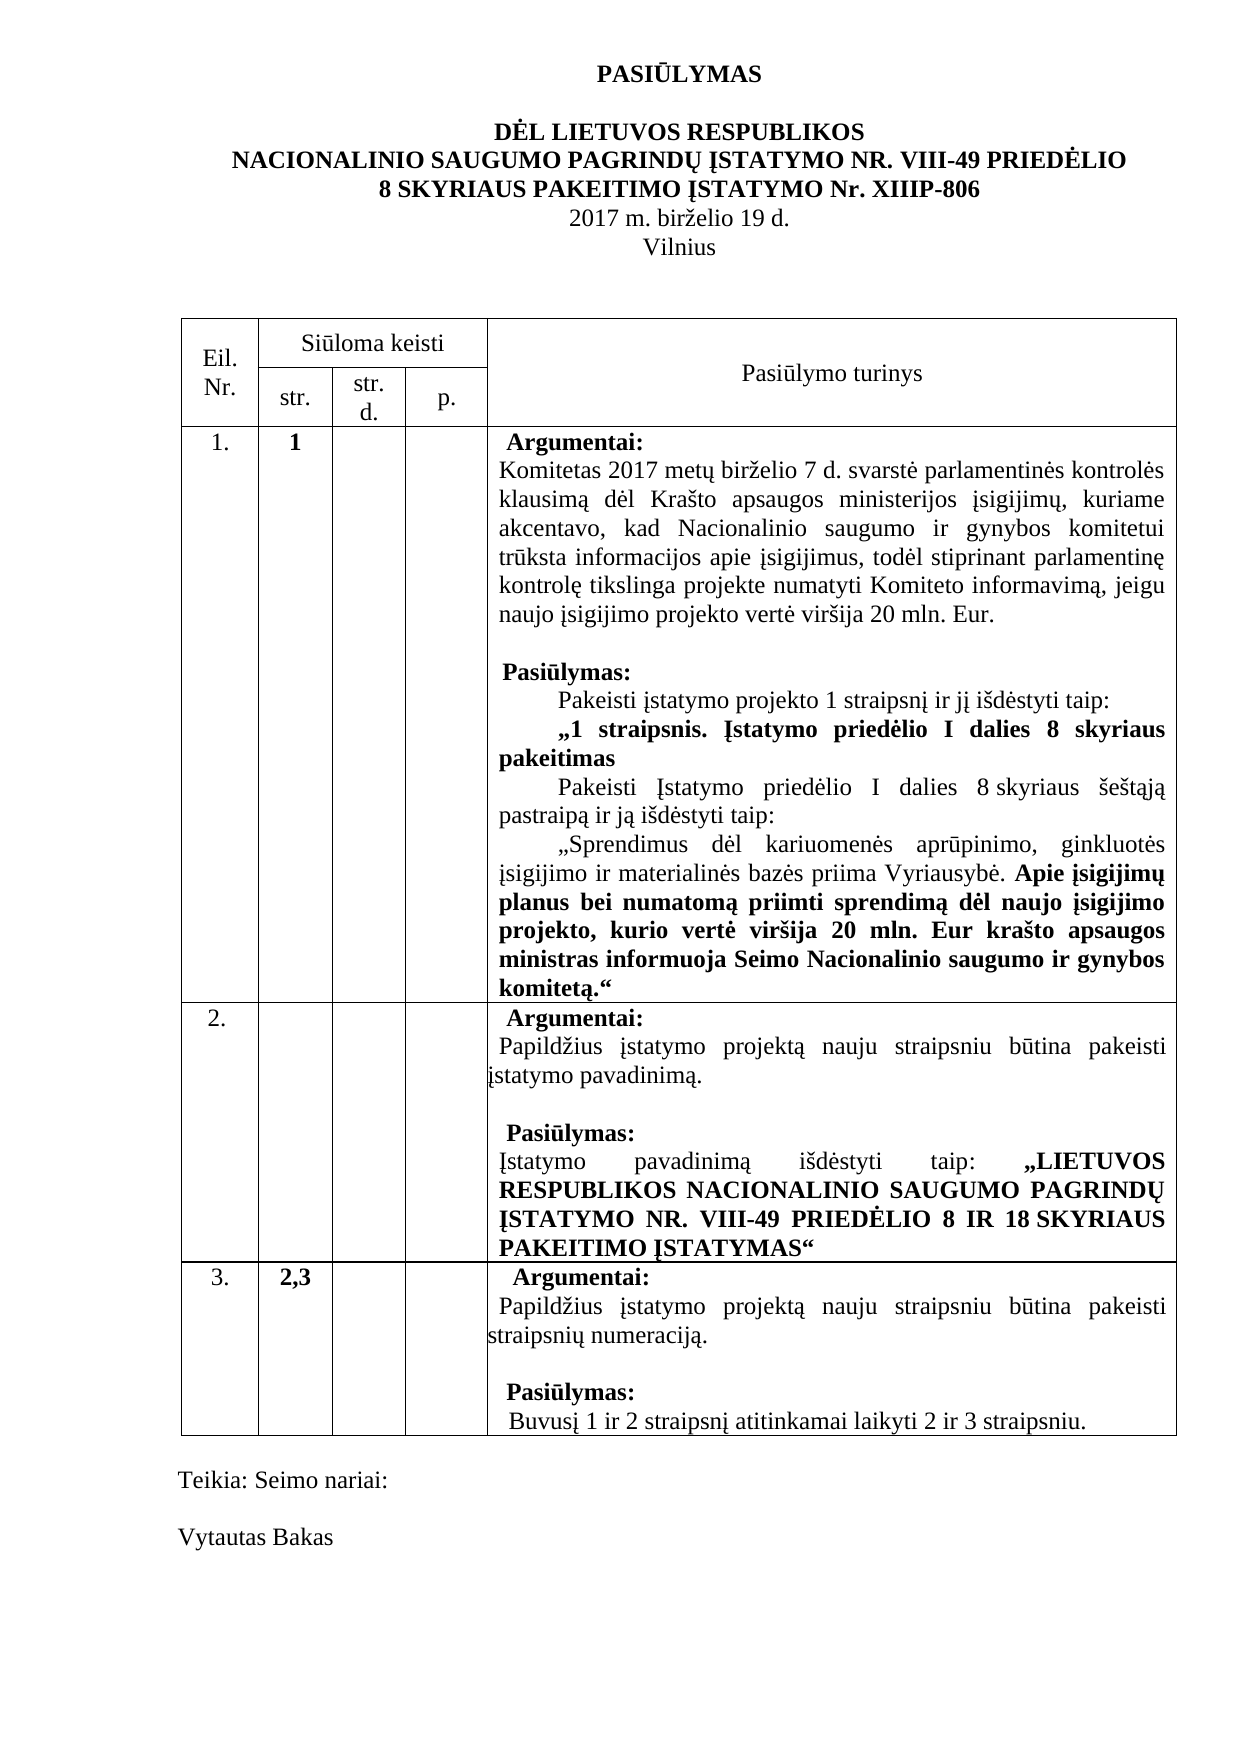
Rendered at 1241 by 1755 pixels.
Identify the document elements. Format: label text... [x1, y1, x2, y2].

table_header Eil. Nr. [182, 319, 258, 426]
table_cell Argumentai: Komitetas 2017 metų birželio 7 d. svarstė parlamentinės kontrolės klausimą dėl Krašto apsaugos ministerijos įsigijimų, kuriame akcentavo, kad Nacionalinio saugumo ir gynybos komitetui trūksta informacijos apie įsigijimus, todėl stiprinant parlamentinę kontrolę tikslinga projekte numatyti Komiteto informavimą, jeigu naujo įsigijimo projekto vertė viršija 20 mln. Eur. Pasiūlymas: Pakeisti įstatymo projekto 1 straipsnį ir jį išdėstyti taip: „1 straipsnis. Įstatymo priedėlio I dalies 8 skyriaus pakeitimas Pakeisti Įstatymo priedėlio I dalies 8 skyriaus šeštąją pastraipą ir ją išdėstyti taip: „Sprendimus dėl kariuomenės aprūpinimo, ginkluotės įsigijimo ir materialinės bazės priima Vyriausybė. Apie įsigijimų planus bei numatomą priimti sprendimą dėl naujo įsigijimo projekto, kurio vertė viršija 20 mln. Eur krašto apsaugos ministras informuoja Seimo Nacionalinio saugumo ir gynybos komitetą.“ [488, 427, 1176, 1002]
text Vytautas Bakas [177, 1522, 1181, 1551]
table_cell [333, 1003, 405, 1261]
table_cell 2. [182, 1003, 258, 1261]
table_header [508, 88, 812, 117]
table_cell [259, 1003, 332, 1261]
table_cell [333, 427, 405, 1002]
table_header Siūloma keisti [259, 319, 487, 367]
table_cell [406, 1003, 487, 1261]
text PASIŪLYMAS [177, 59, 1181, 88]
text Vilnius [177, 232, 1181, 260]
table_cell p. [406, 368, 487, 426]
table_cell [406, 427, 487, 1002]
table_header [812, 88, 1192, 117]
table_cell Argumentai: Papildžius įstatymo projektą nauju straipsniu būtina pakeisti įstatymo pavadinimą. Pasiūlymas: Įstatymo pavadinimą išdėstyti taip: „LIETUVOS RESPUBLIKOS NACIONALINIO SAUGUMO PAGRINDŲ ĮSTATYMO Nr. VIII-49 PRIEDĖLIO 8 ir 18 SKYRIAUS PAKEITIMO ĮSTATYMAS“ [488, 1003, 1176, 1261]
text 2017 m. birželio 19 d. [177, 203, 1181, 232]
text NACIONALINIO SAUGUMO PAGRINDŲ ĮSTATYMO Nr. VIII-49 PRIEDĖLIO 8 SKYRIAUS PAKEITIMO ĮSTATYMO Nr. XIIIP-806 [177, 145, 1181, 203]
table_cell [406, 1263, 487, 1435]
text Teikia: Seimo nariai: [177, 1465, 1181, 1522]
table_cell 1. [182, 427, 258, 1002]
table_cell 1 [259, 427, 332, 1002]
table_cell str. [259, 368, 332, 426]
table_cell 2,3 [259, 1263, 332, 1435]
table_cell str. d. [333, 368, 405, 426]
table_cell 3. [182, 1263, 258, 1435]
text DĖL LIETUVOS RESPUBLIKOS [177, 117, 1181, 145]
table_cell [333, 1263, 405, 1435]
table_header Pasiūlymo turinys [488, 319, 1176, 426]
table_cell Argumentai: Papildžius įstatymo projektą nauju straipsniu būtina pakeisti straipsnių numeraciją. Pasiūlymas: Buvusį 1 ir 2 straipsnį atitinkamai laikyti 2 ir 3 straipsniu. [488, 1263, 1176, 1435]
table_header [166, 88, 508, 117]
